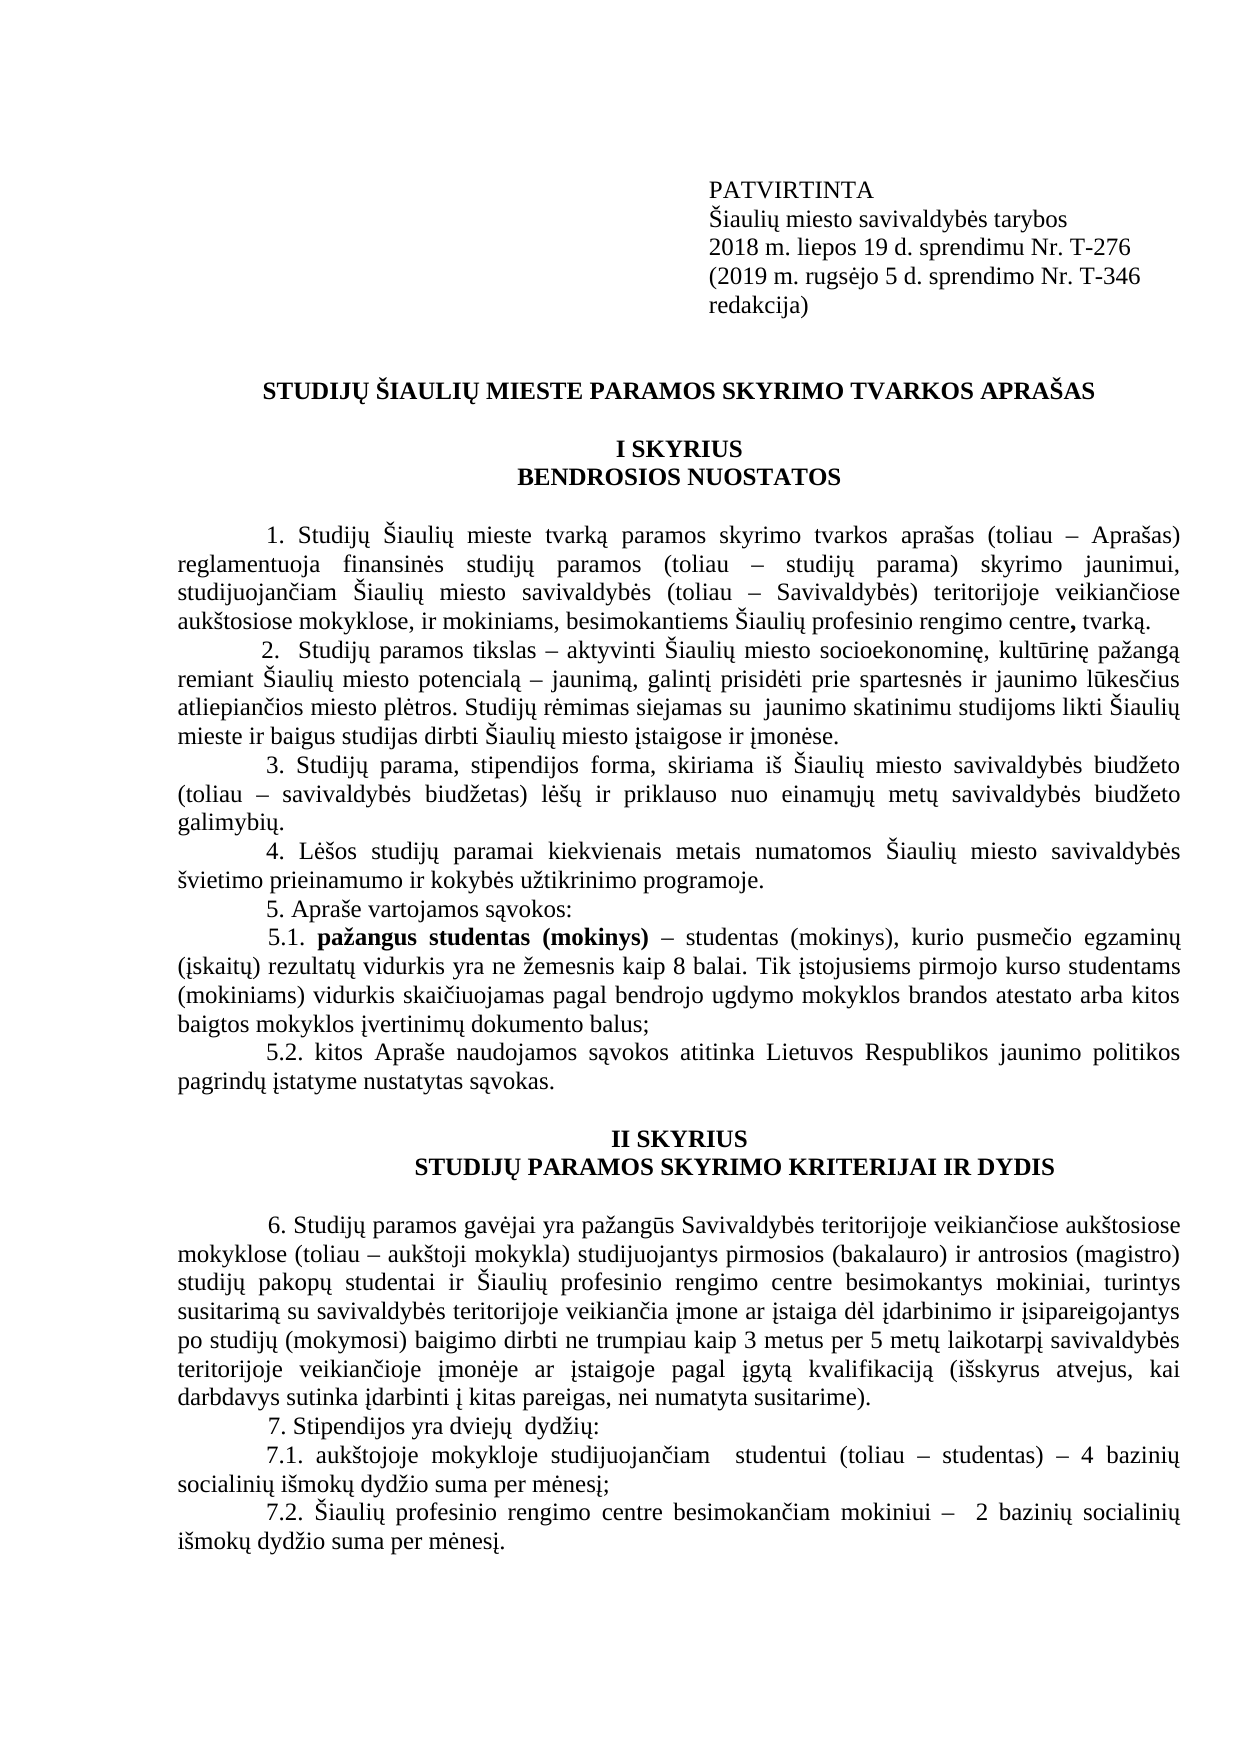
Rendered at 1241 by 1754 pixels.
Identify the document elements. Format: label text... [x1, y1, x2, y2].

text Šiaulių miesto savivaldybės tarybos [177, 204, 1181, 232]
text 7. Stipendijos yra dviejų dydžių: [177, 1411, 1181, 1440]
text redakcija) [177, 290, 1181, 319]
text 1. Studijų Šiaulių mieste tvarką paramos skyrimo tvarkos aprašas (toliau – Aprašas) reglamentuoja finansinės studijų paramos (toliau – studijų parama) skyrimo jaunimui, studijuojančiam Šiaulių miesto savivaldybės (toliau – Savivaldybės) teritorijoje veikiančiose aukštosiose mokyklose, ir mokiniams, besimokantiems Šiaulių profesinio rengimo centre, tvarką. [177, 520, 1181, 635]
text 2. Studijų paramos tikslas – aktyvinti Šiaulių miesto socioekonominę, kultūrinę pažangą remiant Šiaulių miesto potencialą – jaunimą, galintį prisidėti prie spartesnės ir jaunimo lūkesčius atliepiančios miesto plėtros. Studijų rėmimas siejamas su jaunimo skatinimu studijoms likti Šiaulių mieste ir baigus studijas dirbti Šiaulių miesto įstaigose ir įmonėse. [177, 635, 1181, 750]
text BENDROSIOS NUOSTATOS [177, 462, 1181, 491]
text 5. Apraše vartojamos sąvokos: [177, 894, 1181, 922]
text I SKYRIUS [177, 434, 1181, 462]
text 5.1. pažangus studentas (mokinys) – studentas (mokinys), kurio pusmečio egzaminų (įskaitų) rezultatų vidurkis yra ne žemesnis kaip 8 balai. Tik įstojusiems pirmojo kurso studentams (mokiniams) vidurkis skaičiuojamas pagal bendrojo ugdymo mokyklos brandos atestato arba kitos baigtos mokyklos įvertinimų dokumento balus; [177, 922, 1181, 1037]
text II SKYRIUS [177, 1124, 1181, 1152]
text STUDIJŲ ŠIAULIŲ MIESTE PARAMOS SKYRIMO TVARKOS APRAŠAS [177, 376, 1181, 405]
text 6. Studijų paramos gavėjai yra pažangūs Savivaldybės teritorijoje veikiančiose aukštosiose mokyklose (toliau – aukštoji mokykla) studijuojantys pirmosios (bakalauro) ir antrosios (magistro) studijų pakopų studentai ir Šiaulių profesinio rengimo centre besimokantys mokiniai, turintys susitarimą su savivaldybės teritorijoje veikiančia įmone ar įstaiga dėl įdarbinimo ir įsipareigojantys po studijų (mokymosi) baigimo dirbti ne trumpiau kaip 3 metus per 5 metų laikotarpį savivaldybės teritorijoje veikiančioje įmonėje ar įstaigoje pagal įgytą kvalifikaciją (išskyrus atvejus, kai darbdavys sutinka įdarbinti į kitas pareigas, nei numatyta susitarime). [177, 1210, 1181, 1411]
text 7.2. Šiaulių profesinio rengimo centre besimokančiam mokiniui – 2 bazinių socialinių išmokų dydžio suma per mėnesį. [177, 1497, 1181, 1555]
text 7.1. aukštojoje mokykloje studijuojančiam studentui (toliau – studentas) – 4 bazinių socialinių išmokų dydžio suma per mėnesį; [177, 1440, 1181, 1497]
text (2019 m. rugsėjo 5 d. sprendimo Nr. T-346 [177, 261, 1181, 290]
text 5.2. kitos Apraše naudojamos sąvokos atitinka Lietuvos Respublikos jaunimo politikos pagrindų įstatyme nustatytas sąvokas. [177, 1037, 1181, 1095]
text 4. Lėšos studijų paramai kiekvienais metais numatomos Šiaulių miesto savivaldybės švietimo prieinamumo ir kokybės užtikrinimo programoje. [177, 836, 1181, 894]
text 2018 m. liepos 19 d. sprendimu Nr. T-276 [177, 232, 1181, 261]
text 3. Studijų parama, stipendijos forma, skiriama iš Šiaulių miesto savivaldybės biudžeto (toliau – savivaldybės biudžetas) lėšų ir priklauso nuo einamųjų metų savivaldybės biudžeto galimybių. [177, 750, 1181, 836]
text PATVIRTINTA [177, 175, 1181, 204]
text STUDIJŲ PARAMOS SKYRIMO KRITERIJAI IR DYDIS [288, 1152, 1181, 1181]
